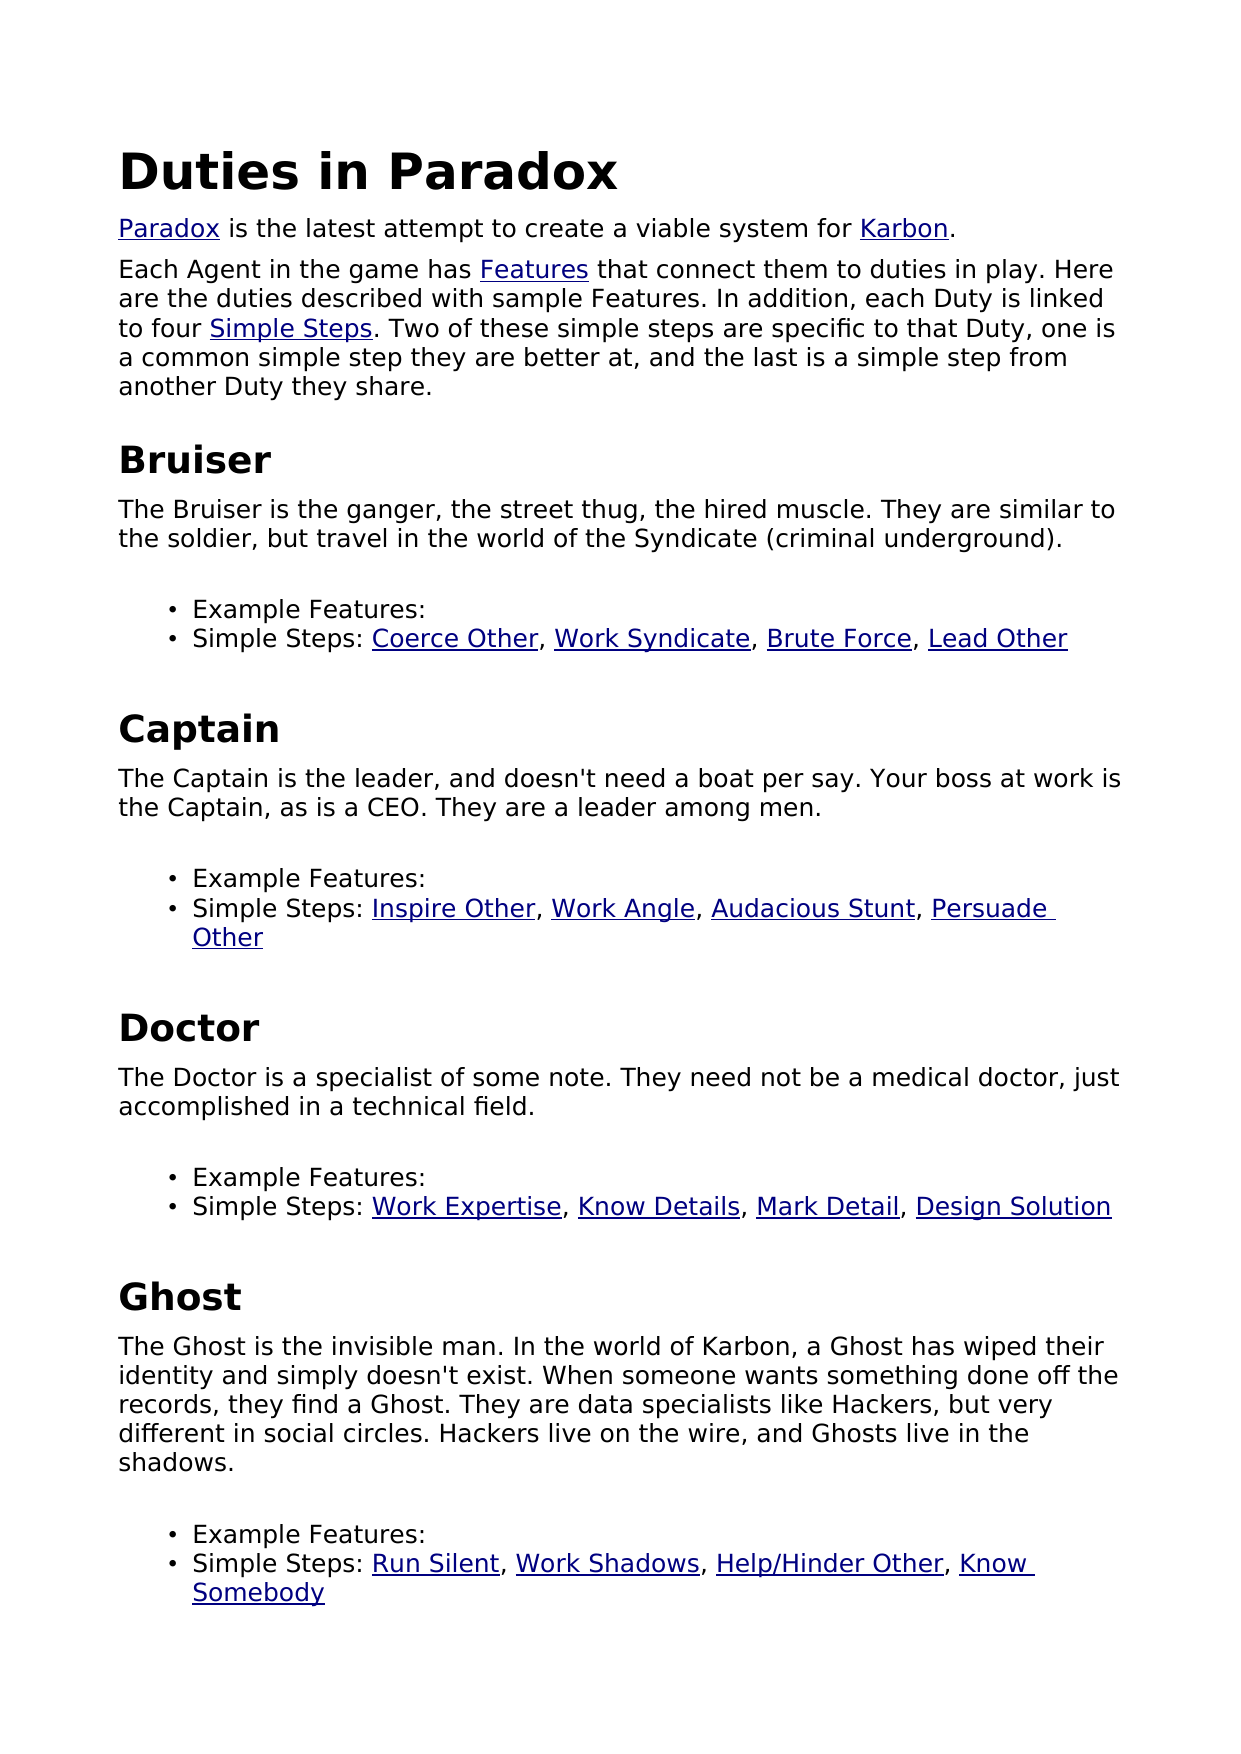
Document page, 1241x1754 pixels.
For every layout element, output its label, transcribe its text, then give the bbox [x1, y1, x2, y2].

list Example Features: [177, 864, 1122, 894]
list Example Features: [177, 1520, 1122, 1549]
subtitle Ghost [118, 1276, 1122, 1319]
text The Captain is the leader, and doesn't need a boat per say. Your boss at work is the Captain, as is a CEO. They are a leader among men. [118, 764, 1122, 823]
list Simple Steps: Run Silent, Work Shadows, Help/Hinder Other, Know Somebody [177, 1549, 1122, 1607]
subtitle Duties in Paradox [118, 143, 1122, 201]
subtitle Bruiser [118, 439, 1122, 482]
list Simple Steps: Work Expertise, Know Details, Mark Detail, Design Solution [177, 1192, 1122, 1221]
subtitle Captain [118, 708, 1122, 752]
list Simple Steps: Inspire Other, Work Angle, Audacious Stunt, Persuade Other [177, 894, 1122, 952]
list Example Features: [177, 1163, 1122, 1192]
list Example Features: [177, 595, 1122, 624]
text The Bruiser is the ganger, the street thug, the hired muscle. They are similar to the soldier, but travel in the world of the Syndicate (criminal underground). [118, 495, 1122, 553]
text Paradox is the latest attempt to create a viable system for Karbon. [118, 214, 1122, 243]
text Each Agent in the game has Features that connect them to duties in play. Here are the duties described with sample Features. In addition, each Duty is linked to four Simple Steps. Two of these simple steps are specific to that Duty, one is a common simple step they are better at, and the last is a simple step from another Duty they share. [118, 256, 1122, 401]
list Simple Steps: Coerce Other, Work Syndicate, Brute Force, Lead Other [177, 624, 1122, 654]
subtitle Doctor [118, 1007, 1122, 1050]
text The Ghost is the invisible man. In the world of Karbon, a Ghost has wiped their identity and simply doesn't exist. When someone wants something done off the records, they find a Ghost. They are data specialists like Hackers, but very different in social circles. Hackers live on the wire, and Ghosts live in the shadows. [118, 1332, 1122, 1478]
text The Doctor is a specialist of some note. They need not be a medical doctor, just accomplished in a technical field. [118, 1063, 1122, 1121]
